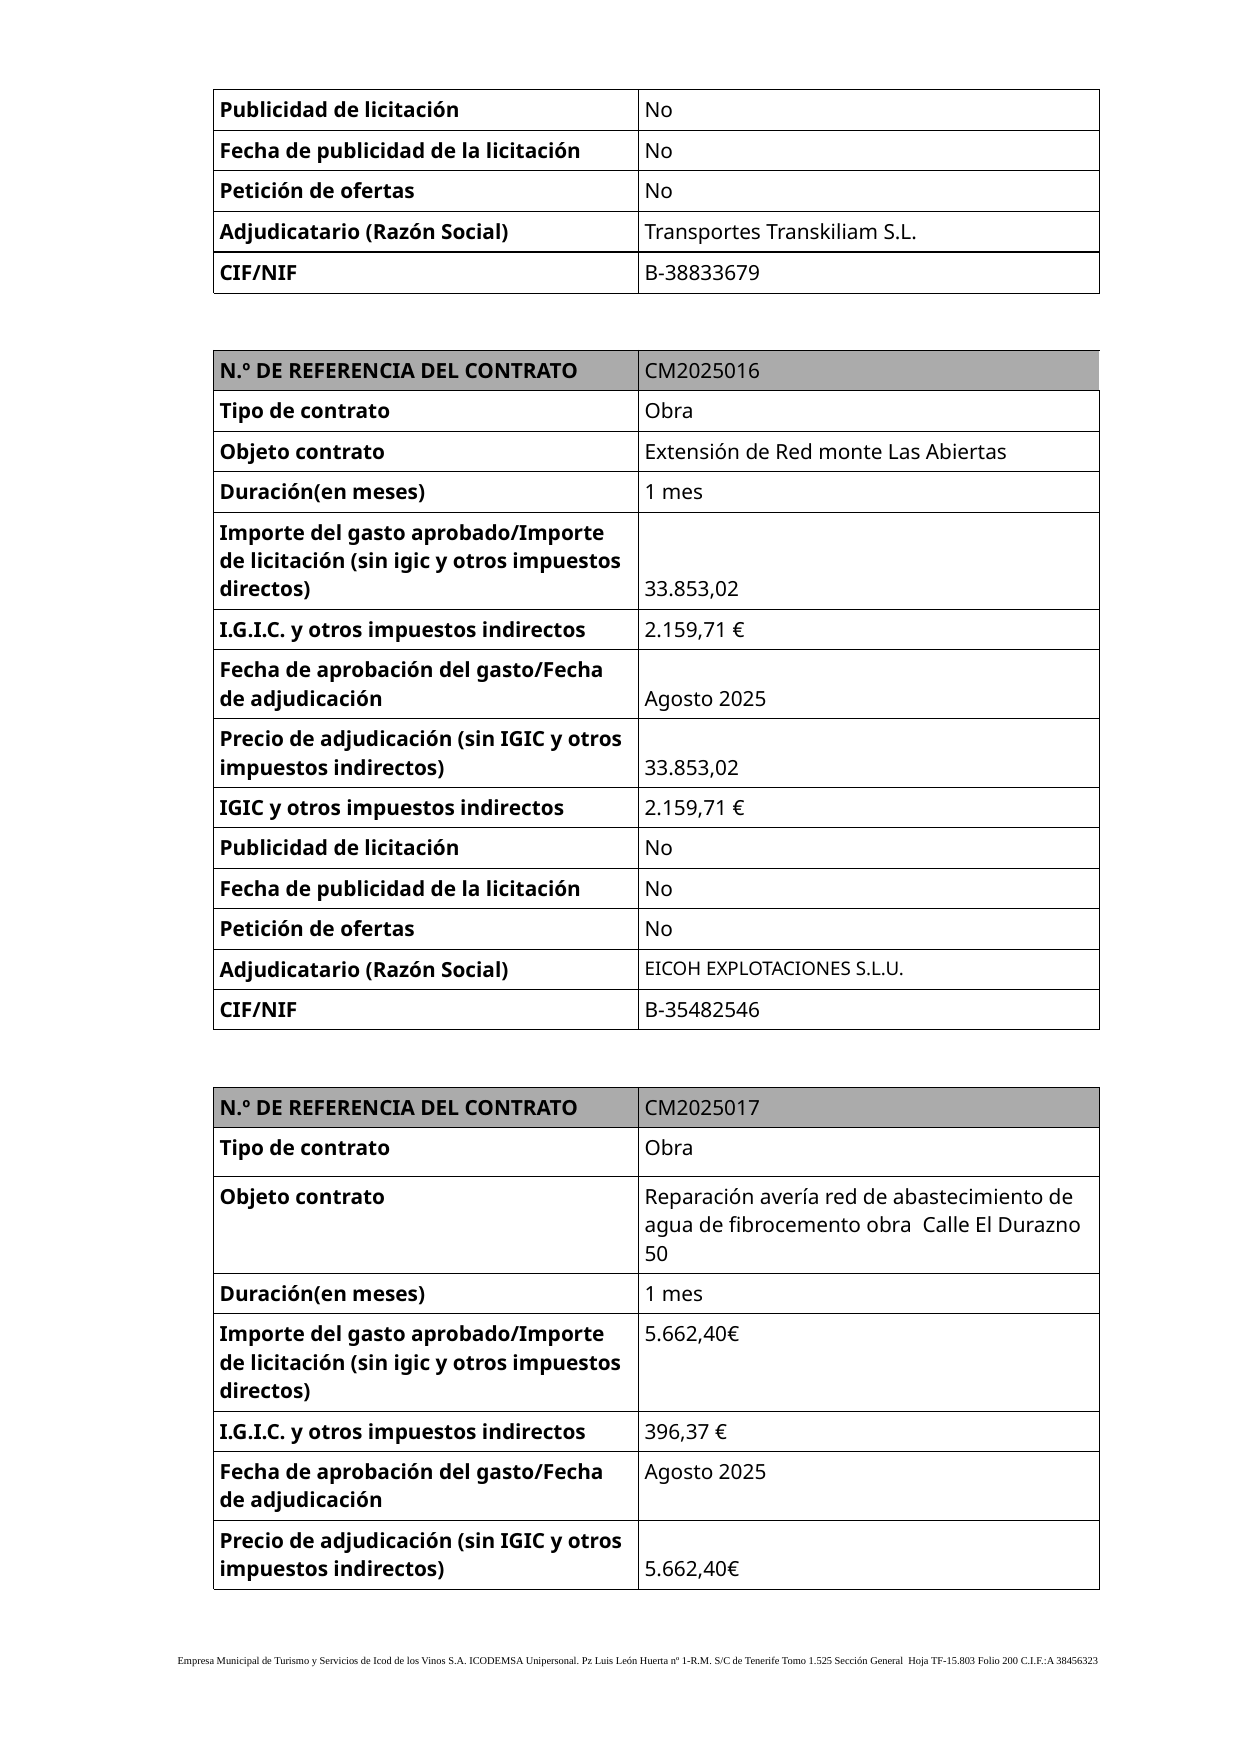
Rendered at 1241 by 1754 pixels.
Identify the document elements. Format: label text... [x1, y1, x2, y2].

table_cell 1 mes [639, 1274, 1099, 1313]
table_cell Importe del gasto aprobado/Importe de licitación (sin igic y otros impuestos directos) [214, 1314, 638, 1411]
table_cell No [639, 828, 1099, 868]
table_cell Adjudicatario (Razón Social) [214, 212, 638, 251]
table_cell Publicidad de licitación [214, 90, 638, 130]
table_cell Precio de adjudicación (sin IGIC y otros impuestos indirectos) [214, 719, 638, 787]
table_cell No [639, 869, 1099, 908]
table_cell Duración(en meses) [214, 1274, 638, 1313]
table_cell Extensión de Red monte Las Abiertas [639, 432, 1099, 471]
table_cell Adjudicatario (Razón Social) [214, 950, 638, 989]
table_cell Transportes Transkiliam S.L. [639, 212, 1099, 251]
table_cell 2.159,71 € [639, 610, 1099, 649]
table_cell Agosto 2025 [639, 1452, 1099, 1520]
table_cell Obra [639, 391, 1099, 431]
table_cell 396,37 € [639, 1412, 1099, 1451]
table_cell EICOH EXPLOTACIONES S.L.U. [639, 950, 1099, 989]
table_cell Fecha de publicidad de la licitación [214, 869, 638, 908]
table_cell Petición de ofertas [214, 171, 638, 211]
table_cell Duración(en meses) [214, 472, 638, 511]
table_cell Tipo de contrato [214, 1128, 638, 1176]
table_cell Objeto contrato [214, 432, 638, 471]
table_cell 33.853,02 [639, 513, 1099, 609]
table_cell CIF/NIF [214, 990, 638, 1029]
table_cell Petición de ofertas [214, 909, 638, 948]
table_cell 33.853,02 [639, 719, 1099, 787]
table_cell Importe del gasto aprobado/Importe de licitación (sin igic y otros impuestos directos) [214, 513, 638, 609]
table_cell Objeto contrato [214, 1177, 638, 1273]
table_cell B-38833679 [639, 253, 1099, 292]
table_cell Precio de adjudicación (sin IGIC y otros impuestos indirectos) [214, 1521, 638, 1589]
table_cell No [639, 909, 1099, 948]
table_cell 5.662,40€ [639, 1521, 1099, 1589]
table_cell CIF/NIF [214, 253, 638, 292]
table_cell Agosto 2025 [639, 650, 1099, 718]
table_cell IGIC y otros impuestos indirectos [214, 788, 638, 827]
table_cell Fecha de publicidad de la licitación [214, 131, 638, 170]
table_cell 2.159,71 € [639, 788, 1099, 827]
table_cell I.G.I.C. y otros impuestos indirectos [214, 1412, 638, 1451]
table_header N.º DE REFERENCIA DEL CONTRATO [214, 1088, 638, 1127]
table_cell Reparación avería red de abastecimiento de agua de fibrocemento obra Calle El Durazno 50 [639, 1177, 1099, 1273]
table_cell No [639, 131, 1099, 170]
table_header CM2025017 [639, 1088, 1099, 1127]
table_cell No [639, 90, 1099, 130]
table_cell Publicidad de licitación [214, 828, 638, 868]
table_cell B-35482546 [639, 990, 1099, 1029]
table_cell No [639, 171, 1099, 211]
table_cell I.G.I.C. y otros impuestos indirectos [214, 610, 638, 649]
table_cell Fecha de aprobación del gasto/Fecha de adjudicación [214, 1452, 638, 1520]
table_header N.º DE REFERENCIA DEL CONTRATO [214, 351, 638, 390]
table_cell Obra [639, 1128, 1099, 1176]
table_cell Tipo de contrato [214, 391, 638, 431]
table_cell Fecha de aprobación del gasto/Fecha de adjudicación [214, 650, 638, 718]
table_cell 5.662,40€ [639, 1314, 1099, 1411]
table_cell 1 mes [639, 472, 1099, 511]
table_header CM2025016 [639, 351, 1099, 390]
